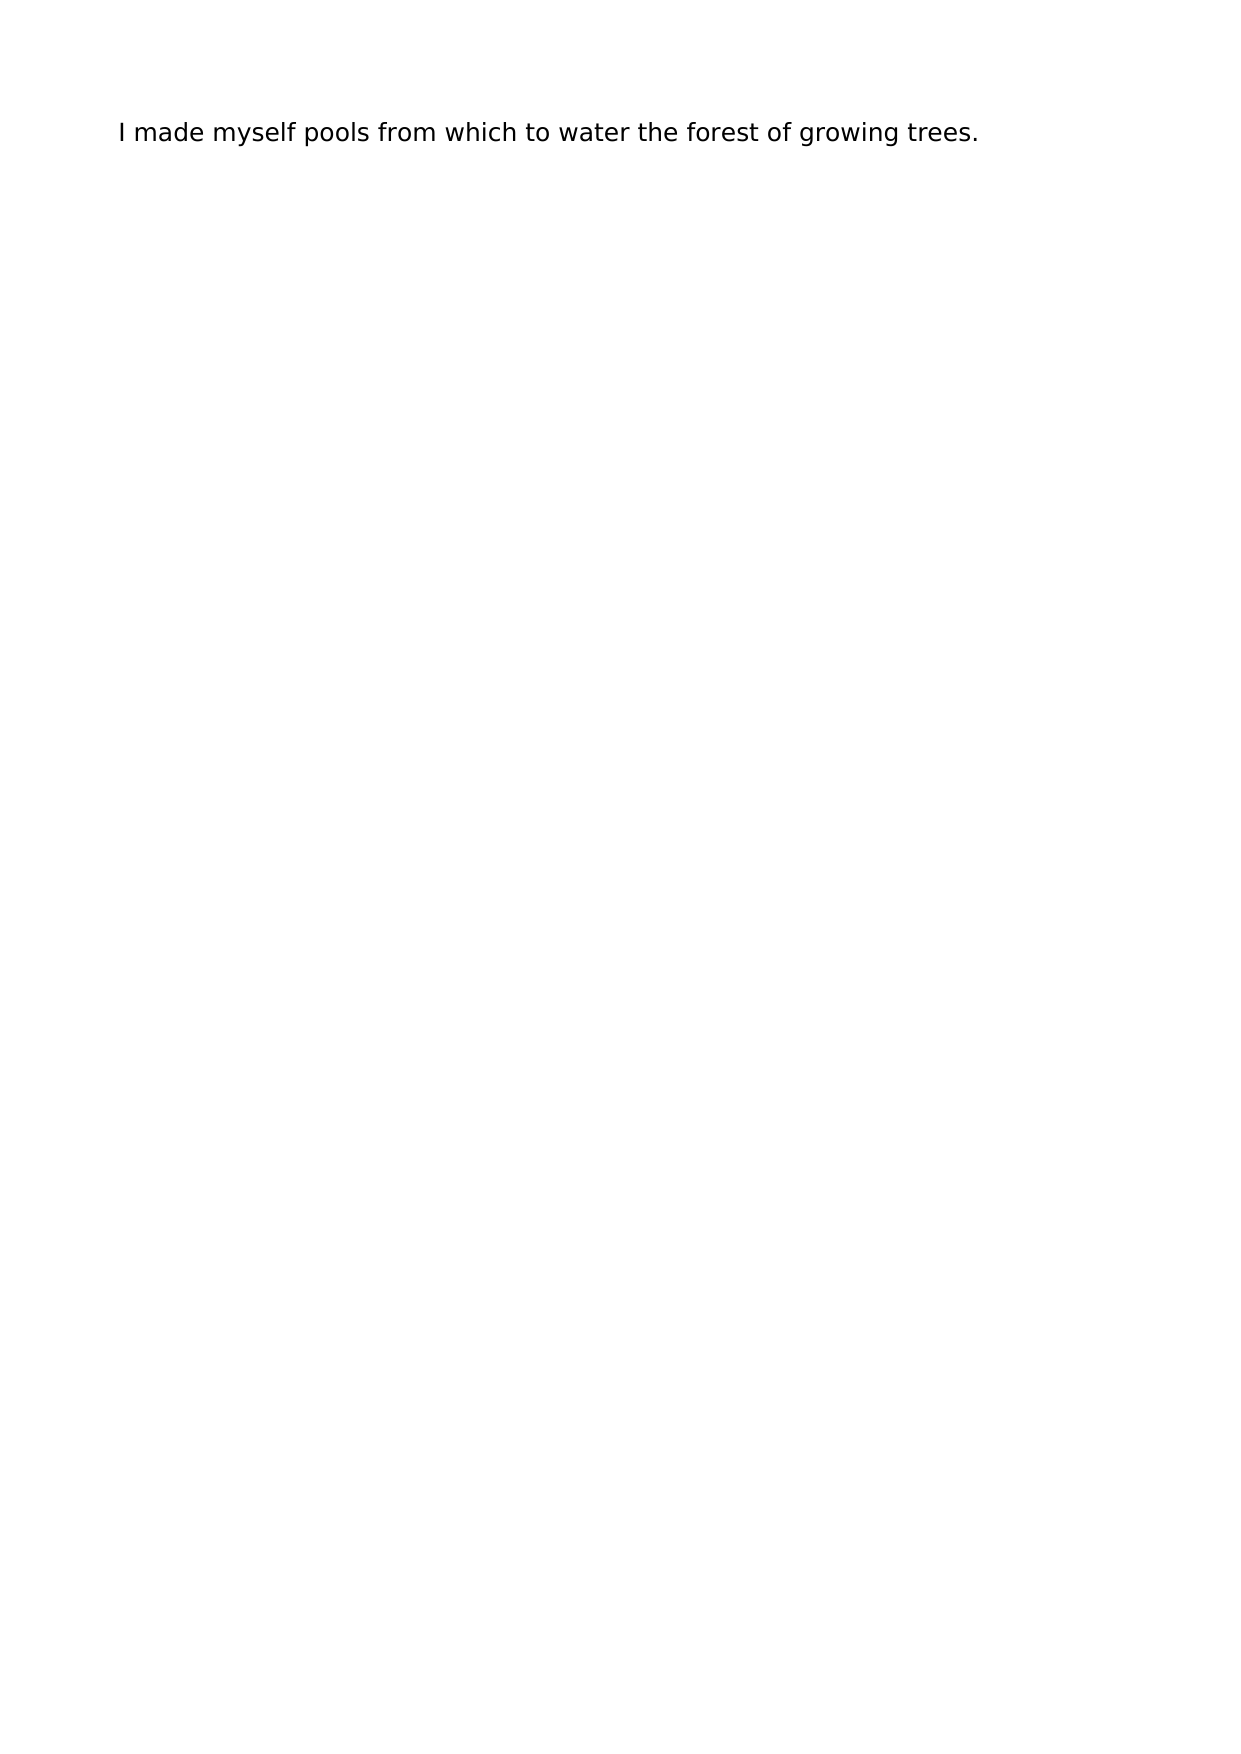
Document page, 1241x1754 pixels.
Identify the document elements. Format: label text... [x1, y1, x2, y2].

text I made myself pools from which to water the forest of growing trees. [118, 118, 1122, 147]
